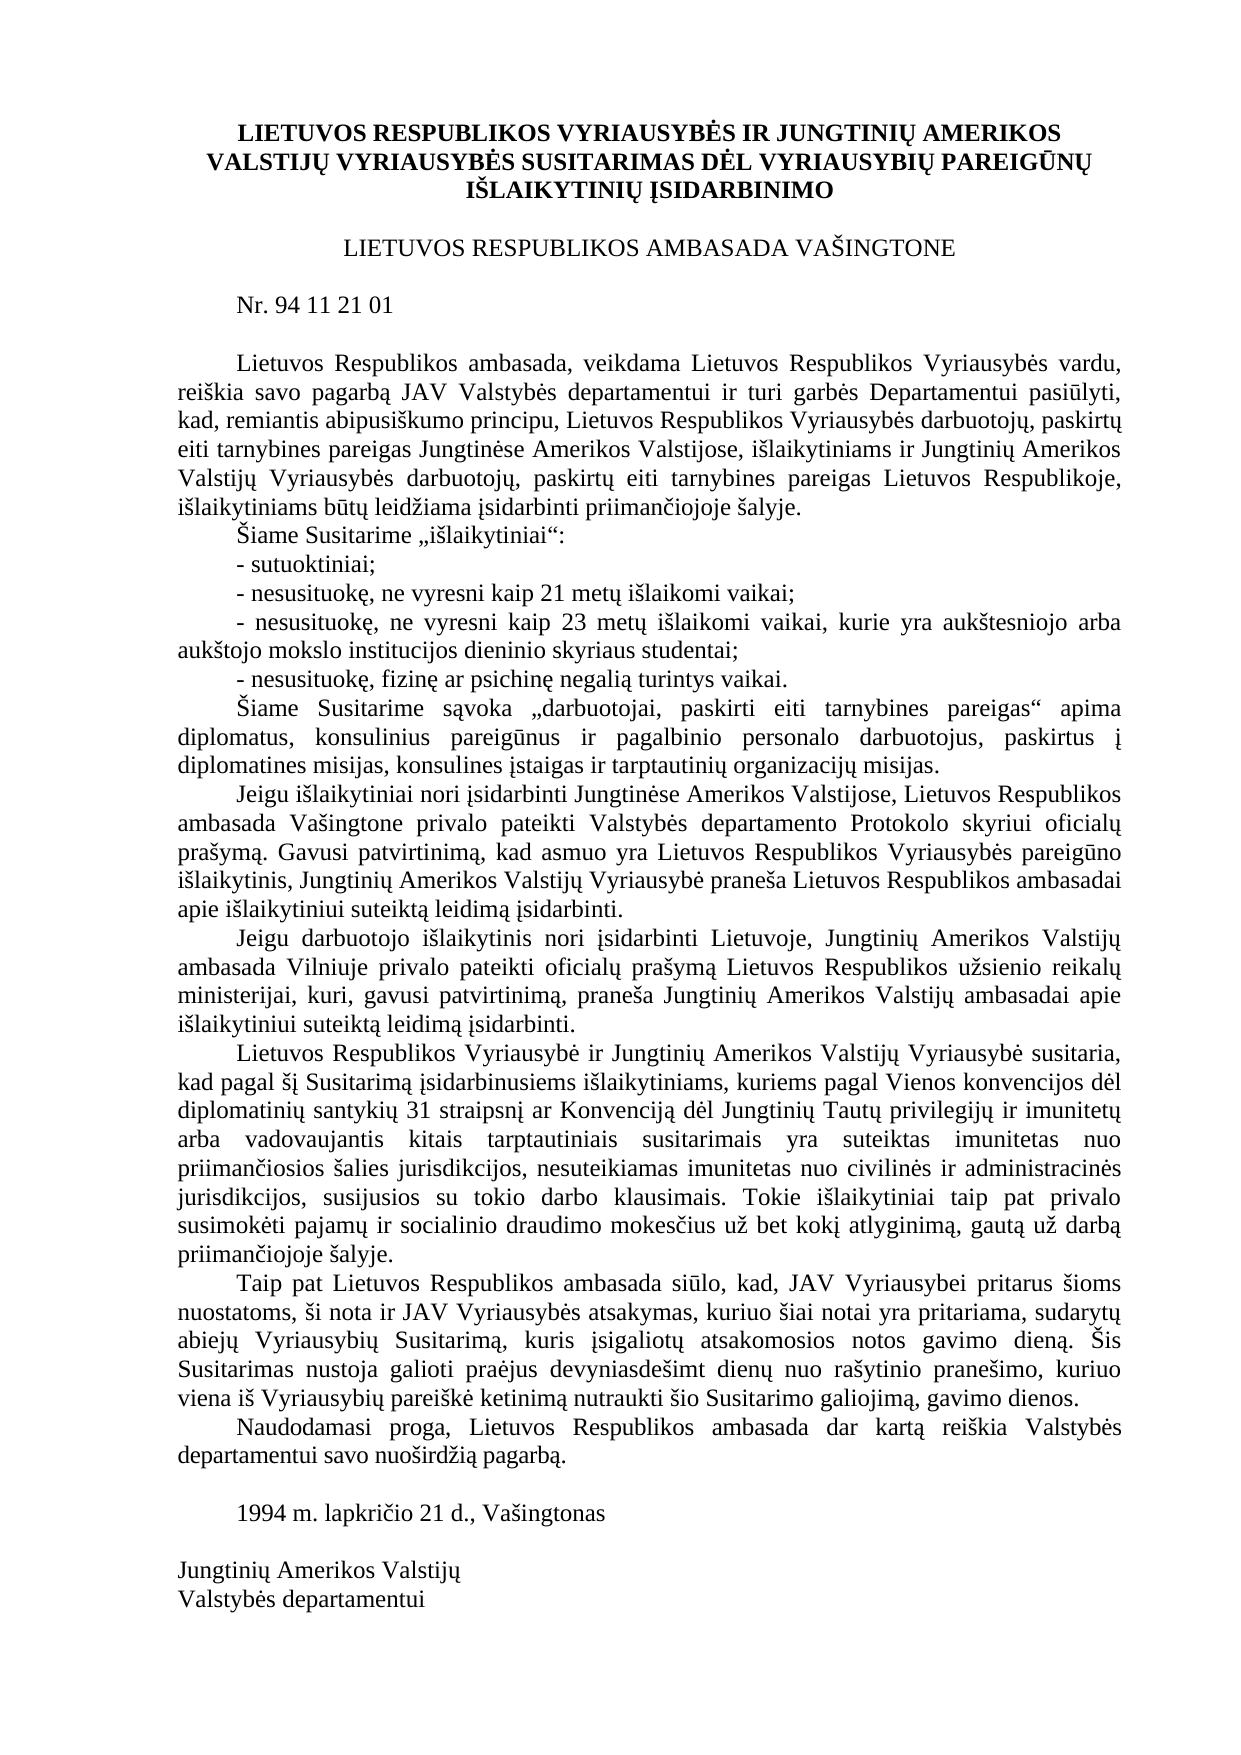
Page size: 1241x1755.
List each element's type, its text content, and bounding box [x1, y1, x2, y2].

text Nr. 94 11 21 01 [177, 291, 1122, 319]
text Šiame Susitarime „išlaikytiniai“: [177, 521, 1122, 549]
text - nesusituokę, ne vyresni kaip 21 metų išlaikomi vaikai; [177, 578, 1122, 607]
text - sutuoktiniai; [177, 549, 1122, 578]
text LIETUVOS RESPUBLIKOS AMBASADA VAŠINGTONE [177, 233, 1122, 262]
text Valstybės departamentui [177, 1584, 1122, 1613]
text Lietuvos Respublikos ambasada, veikdama Lietuvos Respublikos Vyriausybės vardu, reiškia savo pagarbą JAV Valstybės departamentui ir turi garbės Departamentui pasiūlyti, kad, remiantis abipusiškumo principu, Lietuvos Respublikos Vyriausybės darbuotojų, paskirtų eiti tarnybines pareigas Jungtinėse Amerikos Valstijose, išlaikytiniams ir Jungtinių Amerikos Valstijų Vyriausybės darbuotojų, paskirtų eiti tarnybines pareigas Lietuvos Respublikoje, išlaikytiniams būtų leidžiama įsidarbinti priimančiojoje šalyje. [177, 348, 1122, 521]
text Naudodamasi proga, Lietuvos Respublikos ambasada dar kartą reiškia Valstybės departamentui savo nuoširdžią pagarbą. [177, 1412, 1122, 1469]
text Šiame Susitarime sąvoka „darbuotojai, paskirti eiti tarnybines pareigas“ apima diplomatus, konsulinius pareigūnus ir pagalbinio personalo darbuotojus, paskirtus į diplomatines misijas, konsulines įstaigas ir tarptautinių organizacijų misijas. [177, 693, 1122, 779]
text - nesusituokę, fizinę ar psichinę negalią turintys vaikai. [177, 664, 1122, 693]
text Jeigu išlaikytiniai nori įsidarbinti Jungtinėse Amerikos Valstijose, Lietuvos Respublikos ambasada Vašingtone privalo pateikti Valstybės departamento Protokolo skyriui oficialų prašymą. Gavusi patvirtinimą, kad asmuo yra Lietuvos Respublikos Vyriausybės pareigūno išlaikytinis, Jungtinių Amerikos Valstijų Vyriausybė praneša Lietuvos Respublikos ambasadai apie išlaikytiniui suteiktą leidimą įsidarbinti. [177, 779, 1122, 923]
text Jeigu darbuotojo išlaikytinis nori įsidarbinti Lietuvoje, Jungtinių Amerikos Valstijų ambasada Vilniuje privalo pateikti oficialų prašymą Lietuvos Respublikos užsienio reikalų ministerijai, kuri, gavusi patvirtinimą, praneša Jungtinių Amerikos Valstijų ambasadai apie išlaikytiniui suteiktą leidimą įsidarbinti. [177, 923, 1122, 1038]
text Taip pat Lietuvos Respublikos ambasada siūlo, kad, JAV Vyriausybei pritarus šioms nuostatoms, ši nota ir JAV Vyriausybės atsakymas, kuriuo šiai notai yra pritariama, sudarytų abiejų Vyriausybių Susitarimą, kuris įsigaliotų atsakomosios notos gavimo dieną. Šis Susitarimas nustoja galioti praėjus devyniasdešimt dienų nuo rašytinio pranešimo, kuriuo viena iš Vyriausybių pareiškė ketinimą nutraukti šio Susitarimo galiojimą, gavimo dienos. [177, 1268, 1122, 1412]
text Jungtinių Amerikos Valstijų [177, 1556, 1122, 1584]
text - nesusituokę, ne vyresni kaip 23 metų išlaikomi vaikai, kurie yra aukštesniojo arba aukštojo mokslo institucijos dieninio skyriaus studentai; [177, 607, 1122, 664]
text Lietuvos Respublikos Vyriausybė ir Jungtinių Amerikos Valstijų Vyriausybė susitaria, kad pagal šį Susitarimą įsidarbinusiems išlaikytiniams, kuriems pagal Vienos konvencijos dėl diplomatinių santykių 31 straipsnį ar Konvenciją dėl Jungtinių Tautų privilegijų ir imunitetų arba vadovaujantis kitais tarptautiniais susitarimais yra suteiktas imunitetas nuo priimančiosios šalies jurisdikcijos, nesuteikiamas imunitetas nuo civilinės ir administracinės jurisdikcijos, susijusios su tokio darbo klausimais. Tokie išlaikytiniai taip pat privalo susimokėti pajamų ir socialinio draudimo mokesčius už bet kokį atlyginimą, gautą už darbą priimančiojoje šalyje. [177, 1038, 1122, 1268]
text 1994 m. lapkričio 21 d., Vašingtonas [177, 1498, 1122, 1527]
text Lietuvos Respublikos Vyriausybės ir Jungtinių Amerikos Valstijų Vyriausybės susitarimas dėl vyriausybių pareigūnų išlaikytinių įsidarbinimo [177, 118, 1122, 204]
